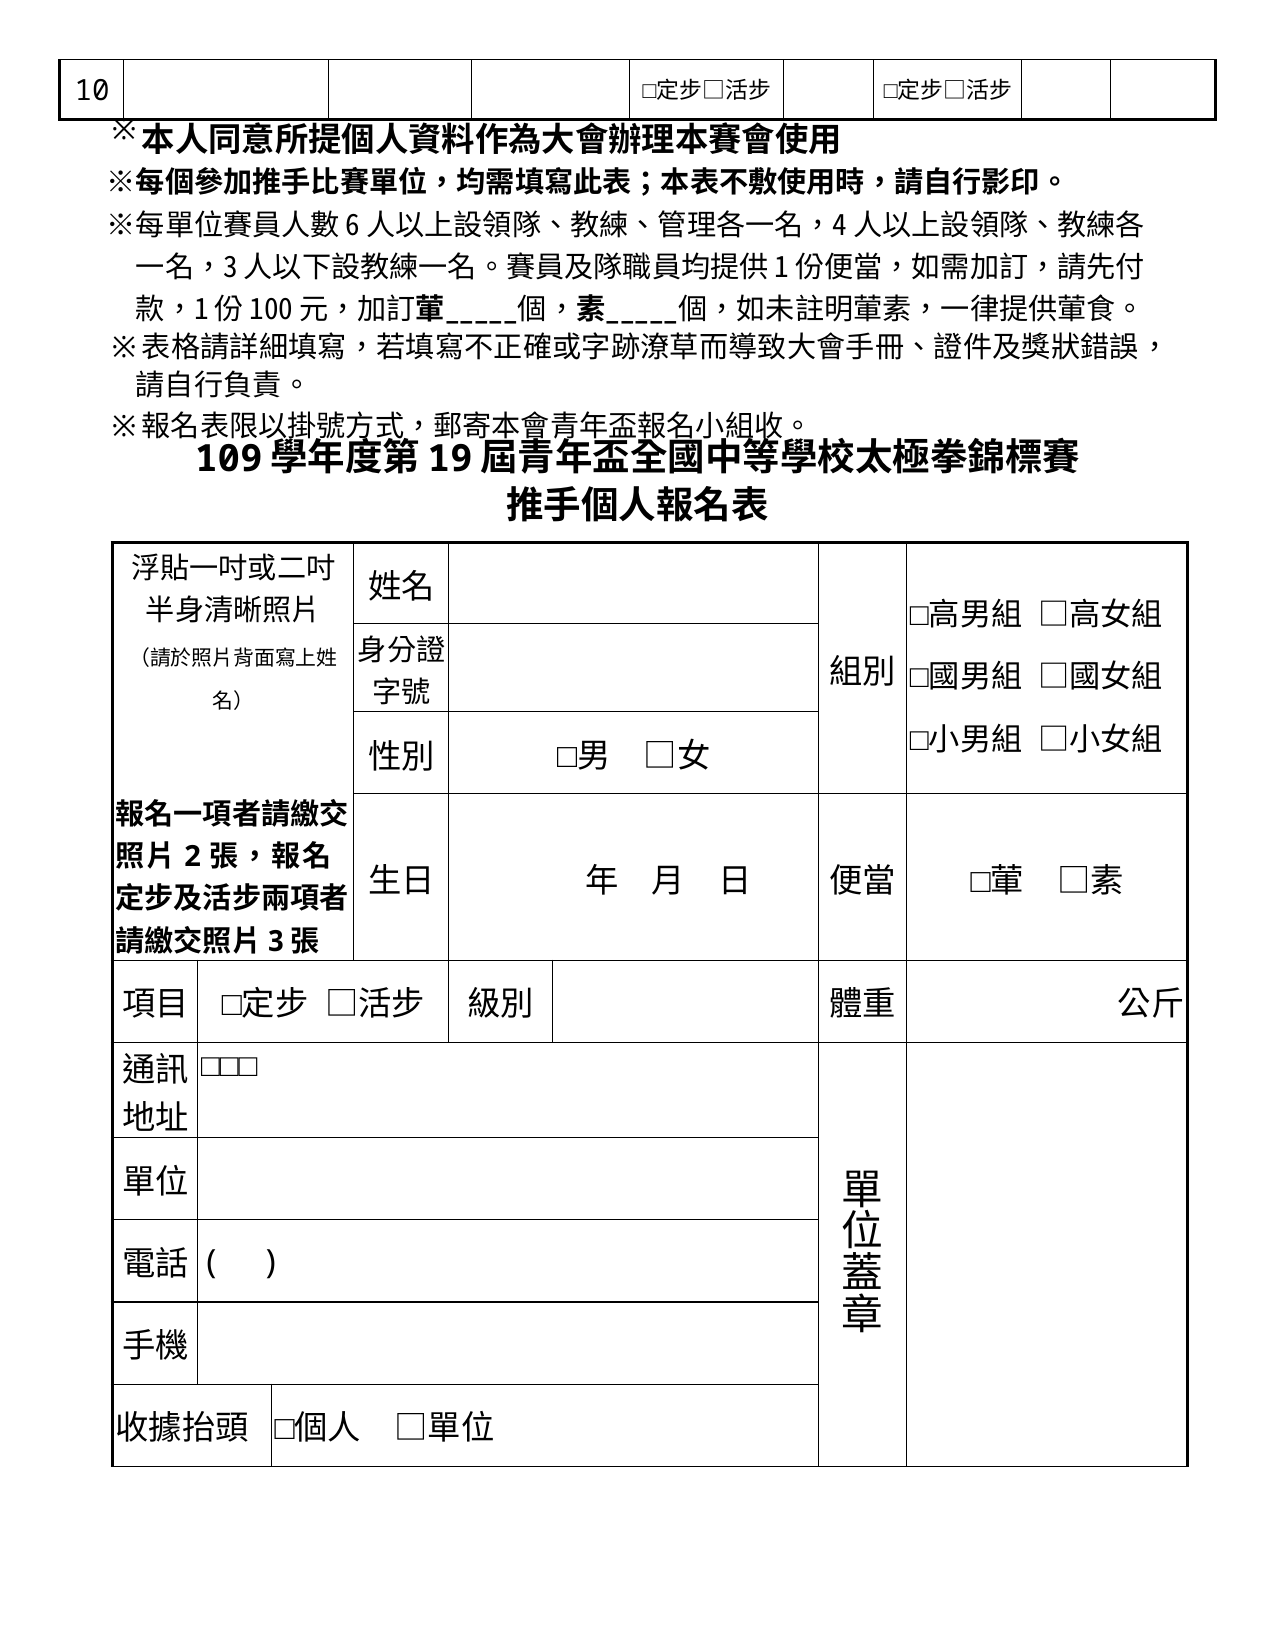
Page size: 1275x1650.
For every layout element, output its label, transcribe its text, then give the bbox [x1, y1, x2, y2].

table_cell 手機 [114, 1303, 197, 1383]
table_cell 身分證字號 [354, 624, 448, 711]
text ※報名表限以掛號方式，郵寄本會青年盃報名小組收。 [106, 403, 1169, 445]
table_cell 體重 [819, 961, 906, 1042]
table_cell □□□ [198, 1043, 818, 1137]
table_cell □定步□活步 [874, 60, 1021, 118]
table_cell [1111, 60, 1214, 118]
table_cell [907, 1043, 1186, 1466]
table_cell 收據抬頭 [114, 1385, 271, 1466]
text ※每個參加推手比賽單位，均需填寫此表；本表不敷使用時，請自行影印。 [106, 159, 1169, 201]
table_cell [198, 1138, 818, 1219]
table_cell 級別 [449, 961, 552, 1042]
table_cell □定步 □活步 [198, 961, 448, 1042]
table_header 姓名 [354, 544, 448, 623]
table_header 組別 [819, 544, 906, 793]
table_cell [1022, 60, 1110, 118]
table_cell ( ) [198, 1220, 818, 1301]
text ※每單位賽員人數6人以上設領隊、教練、管理各一名，4人以上設領隊、教練各一名，3人以下設教練一名。賽員及隊職員均提供1份便當，如需加訂，請先付款，1份100元，加訂葷_____個，素_____個，如未註明葷素，一律提供葷食。 [106, 201, 1169, 328]
table_cell [198, 1303, 818, 1383]
text 推手個人報名表 [106, 493, 1169, 541]
text ※本人同意所提個人資料作為大會辦理本賽會使用 [106, 121, 1169, 159]
table_cell 單位蓋章 [819, 1043, 906, 1466]
table_cell 便當 [819, 794, 906, 959]
table_cell [553, 961, 818, 1042]
table_cell [449, 624, 818, 711]
table_cell [124, 60, 328, 118]
table_cell [329, 60, 471, 118]
table_cell 性別 [354, 712, 448, 793]
table_cell □葷 □素 [907, 794, 1186, 959]
table_cell 電話 [114, 1220, 197, 1301]
table_cell 10 [61, 60, 123, 118]
table_cell □定步□活步 [630, 60, 783, 118]
table_header [449, 544, 818, 623]
table_cell [784, 60, 873, 118]
table_cell [472, 60, 629, 118]
table_cell 年 月 日 [449, 794, 818, 959]
table_header □高男組 □高女組 □國男組 □國女組 □小男組 □小女組 [907, 544, 1186, 793]
table_cell □個人 □單位 [272, 1385, 818, 1466]
text 109學年度第19屆青年盃全國中等學校太極拳錦標賽 [106, 445, 1169, 493]
table_header 浮貼一吋或二吋 半身清晰照片 （請於照片背面寫上姓名） 報名一項者請繳交照片2張，報名定步及活步兩項者請繳交照片3張 [114, 544, 353, 959]
table_cell 項目 [114, 961, 197, 1042]
table_cell □男 □女 [449, 712, 818, 793]
table_cell 公斤 [907, 961, 1186, 1042]
table_cell 生日 [354, 794, 448, 959]
table_cell 單位 [114, 1138, 197, 1219]
table_cell 通訊地址 [114, 1043, 197, 1137]
text ※表格請詳細填寫，若填寫不正確或字跡潦草而導致大會手冊、證件及獎狀錯誤，請自行負責。 [106, 328, 1169, 403]
